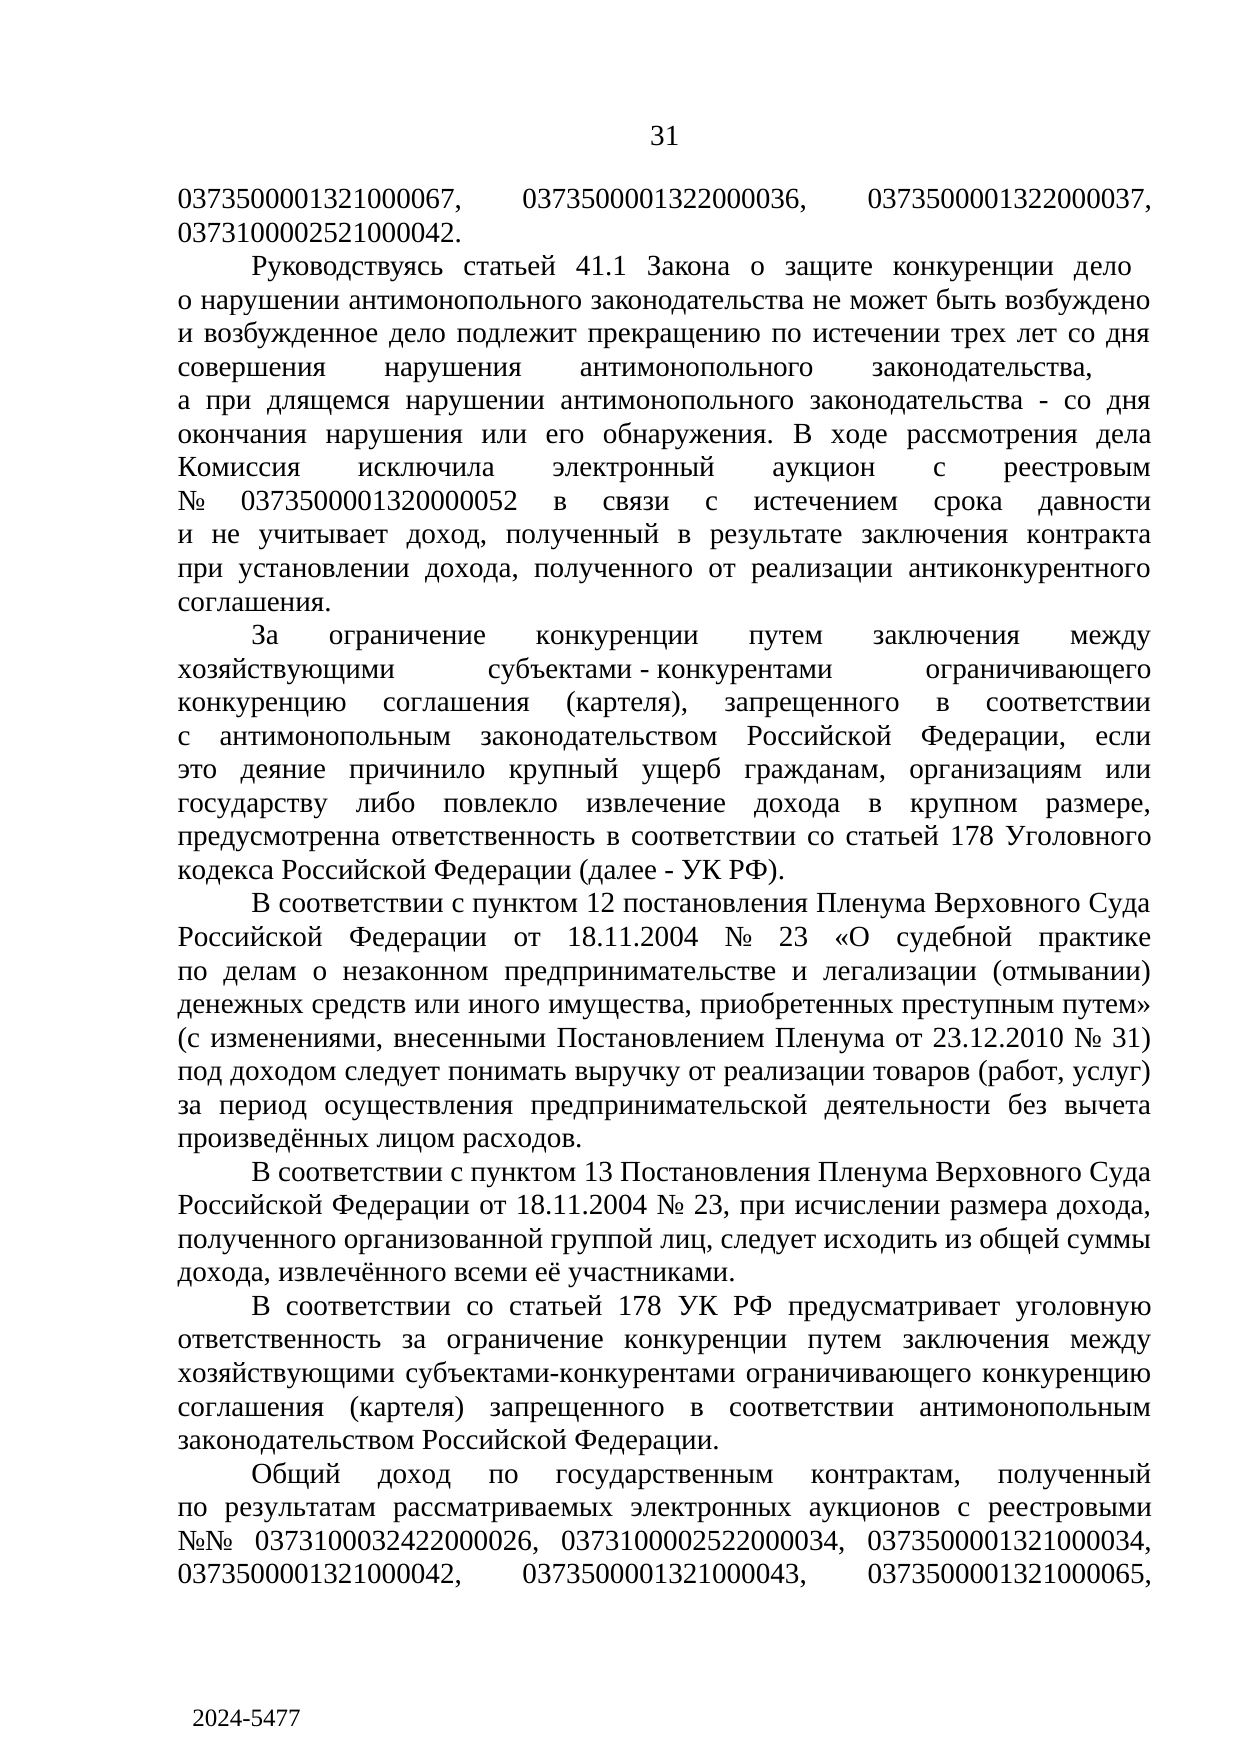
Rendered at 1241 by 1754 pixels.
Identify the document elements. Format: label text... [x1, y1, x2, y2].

text За ограничение конкуренции путем заключения между хозяйствующими субъектами - конкурентами ограничивающего конкуренцию соглашения (картеля), запрещенного в соответствии с антимонопольным законодательством Российской Федерации, если это деяние причинило крупный ущерб гражданам, организациям или государству либо повлекло извлечение дохода в крупном размере, предусмотренна ответственность в соответствии со статьей 178 Уголовного кодекса Российской Федерации (далее - УК РФ). [177, 617, 1152, 886]
text 0373500001321000067, 0373500001322000036, 0373500001322000037, 0373100002521000042. [177, 181, 1152, 248]
text В соответствии со статьей 178 УК РФ предусматривает уголовную ответственность за ограничение конкуренции путем заключения между хозяйствующими субъектами-конкурентами ограничивающего конкуренцию соглашения (картеля) запрещенного в соответствии антимонопольным законодательством Российской Федерации. [177, 1288, 1152, 1456]
text Руководствуясь статьей 41.1 Закона о защите конкуренции дело о нарушении антимонопольного законодательства не может быть возбуждено и возбужденное дело подлежит прекращению по истечении трех лет со дня совершения нарушения антимонопольного законодательства, а при длящемся нарушении антимонопольного законодательства - со дня окончания нарушения или его обнаружения. В ходе рассмотрения дела Комиссия исключила электронный аукцион с реестровым № 0373500001320000052 в связи с истечением срока давности и не учитывает доход, полученный в результате заключения контракта при установлении дохода, полученного от реализации антиконкурентного соглашения. [177, 248, 1152, 617]
text В соответствии с пунктом 12 постановления Пленума Верховного Суда Российской Федерации от 18.11.2004 № 23 «О судебной практике по делам о незаконном предпринимательстве и легализации (отмывании) денежных средств или иного имущества, приобретенных преступным путем» (с изменениями, внесенными Постановлением Пленума от 23.12.2010 № 31) под доходом следует понимать выручку от реализации товаров (работ, услуг) за период осуществления предпринимательской деятельности без вычета произведённых лицом расходов. [177, 886, 1152, 1154]
text В соответствии с пунктом 13 Постановления Пленума Верховного Суда Российской Федерации от 18.11.2004 № 23, при исчислении размера дохода, полученного организованной группой лиц, следует исходить из общей суммы дохода, извлечённого всеми её участниками. [177, 1154, 1152, 1288]
text Общий доход по государственным контрактам, полученный по результатам рассматриваемых электронных аукционов с реестровыми №№ 0373100032422000026, 0373100002522000034, 0373500001321000034, 0373500001321000042, 0373500001321000043, 0373500001321000065, [177, 1456, 1152, 1590]
